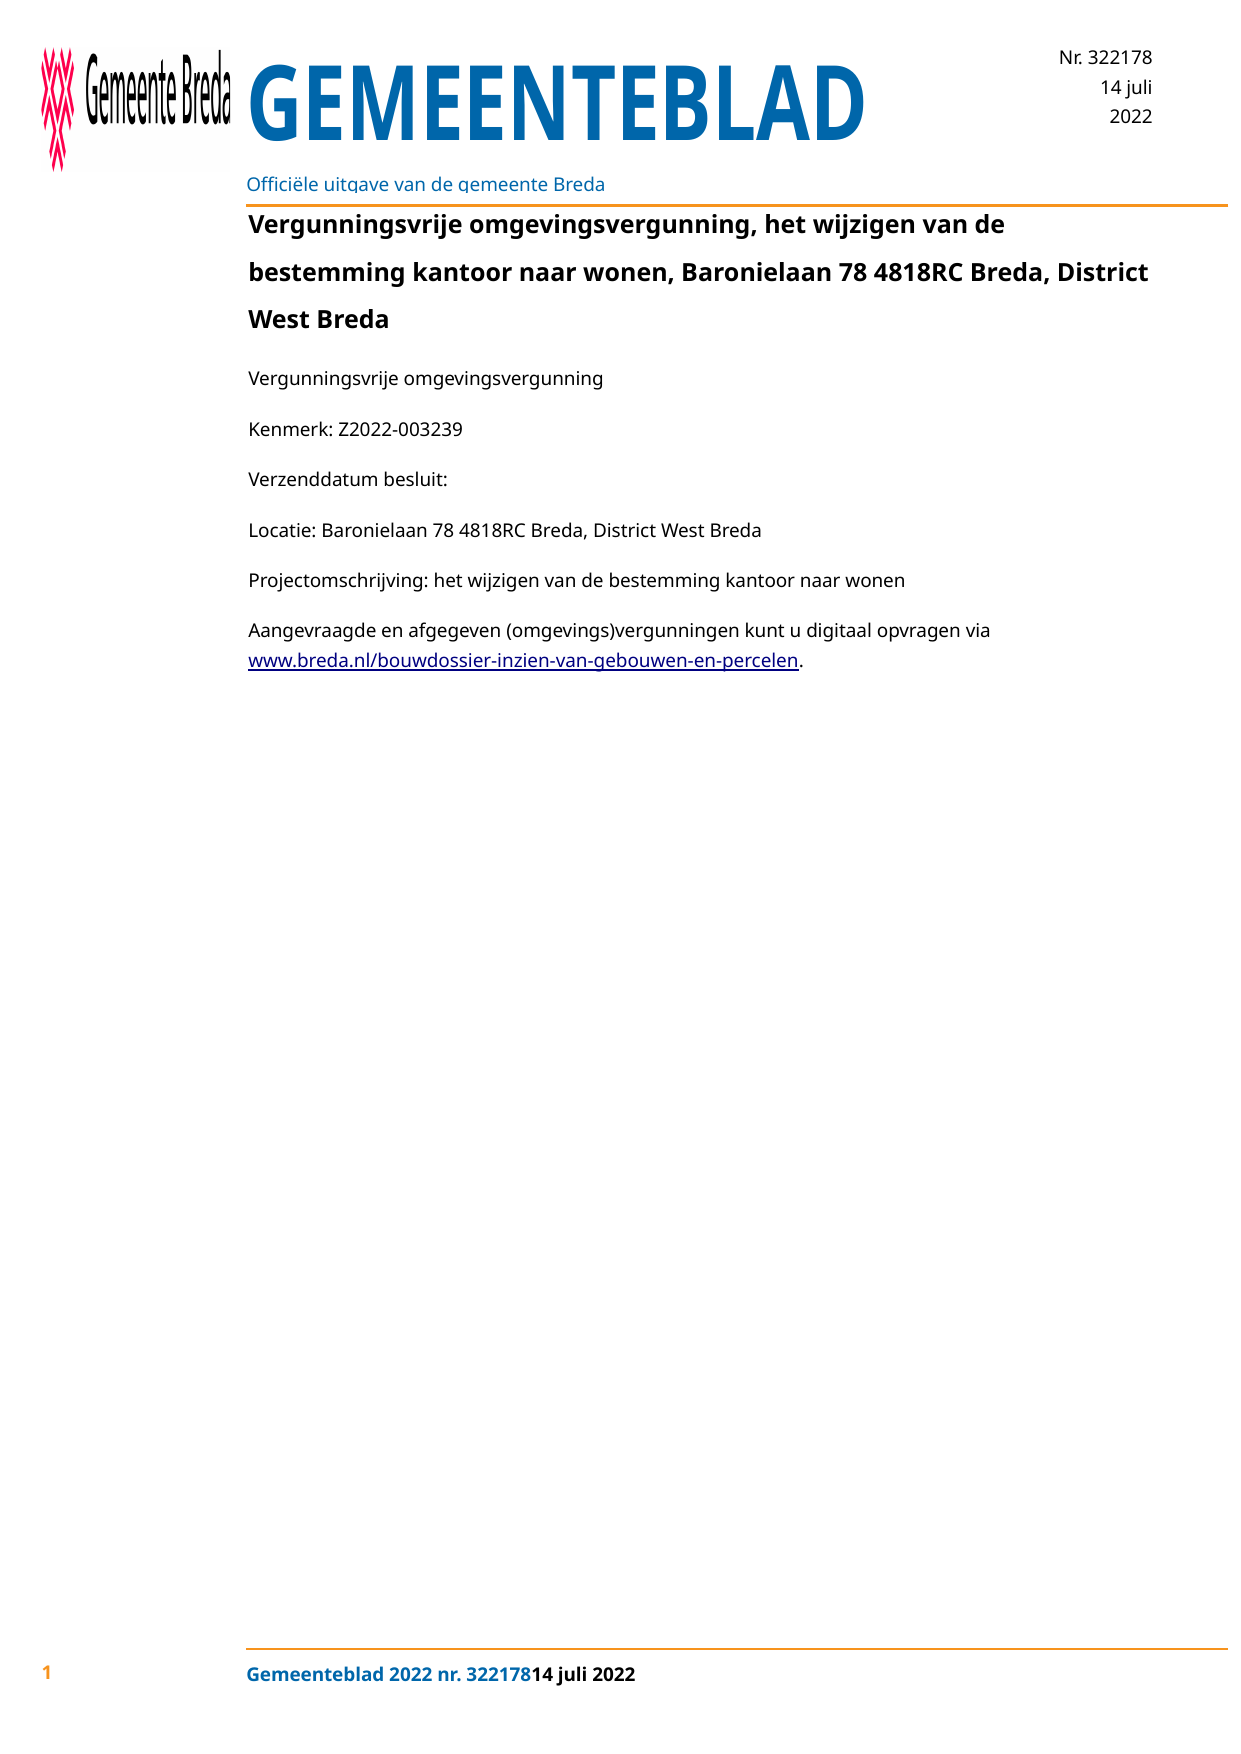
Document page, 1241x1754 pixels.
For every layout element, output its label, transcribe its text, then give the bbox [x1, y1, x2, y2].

picture [41, 47, 231, 172]
text Locatie: Baronielaan 78 4818RC Breda, District West Breda [248, 517, 1152, 542]
text Vergunningsvrije omgevingsvergunning [248, 366, 1152, 391]
text Verzenddatum besluit: [248, 466, 1152, 492]
text Projectomschrijving: het wijzigen van de bestemming kantoor naar wonen [248, 567, 1152, 593]
text Kenmerk: Z2022-003239 [248, 416, 1152, 442]
text Aangevraagde en afgegeven (omgevings)vergunningen kunt u digitaal opvragen via www.breda.nl/bouwdossier-inzien-van-gebouwen-en-percelen. [248, 618, 1152, 673]
text Vergunningsvrije omgevingsvergunning, het wijzigen van de bestemming kantoor naar wonen, Baronielaan 78 4818RC Breda, District West Breda [248, 207, 1152, 336]
